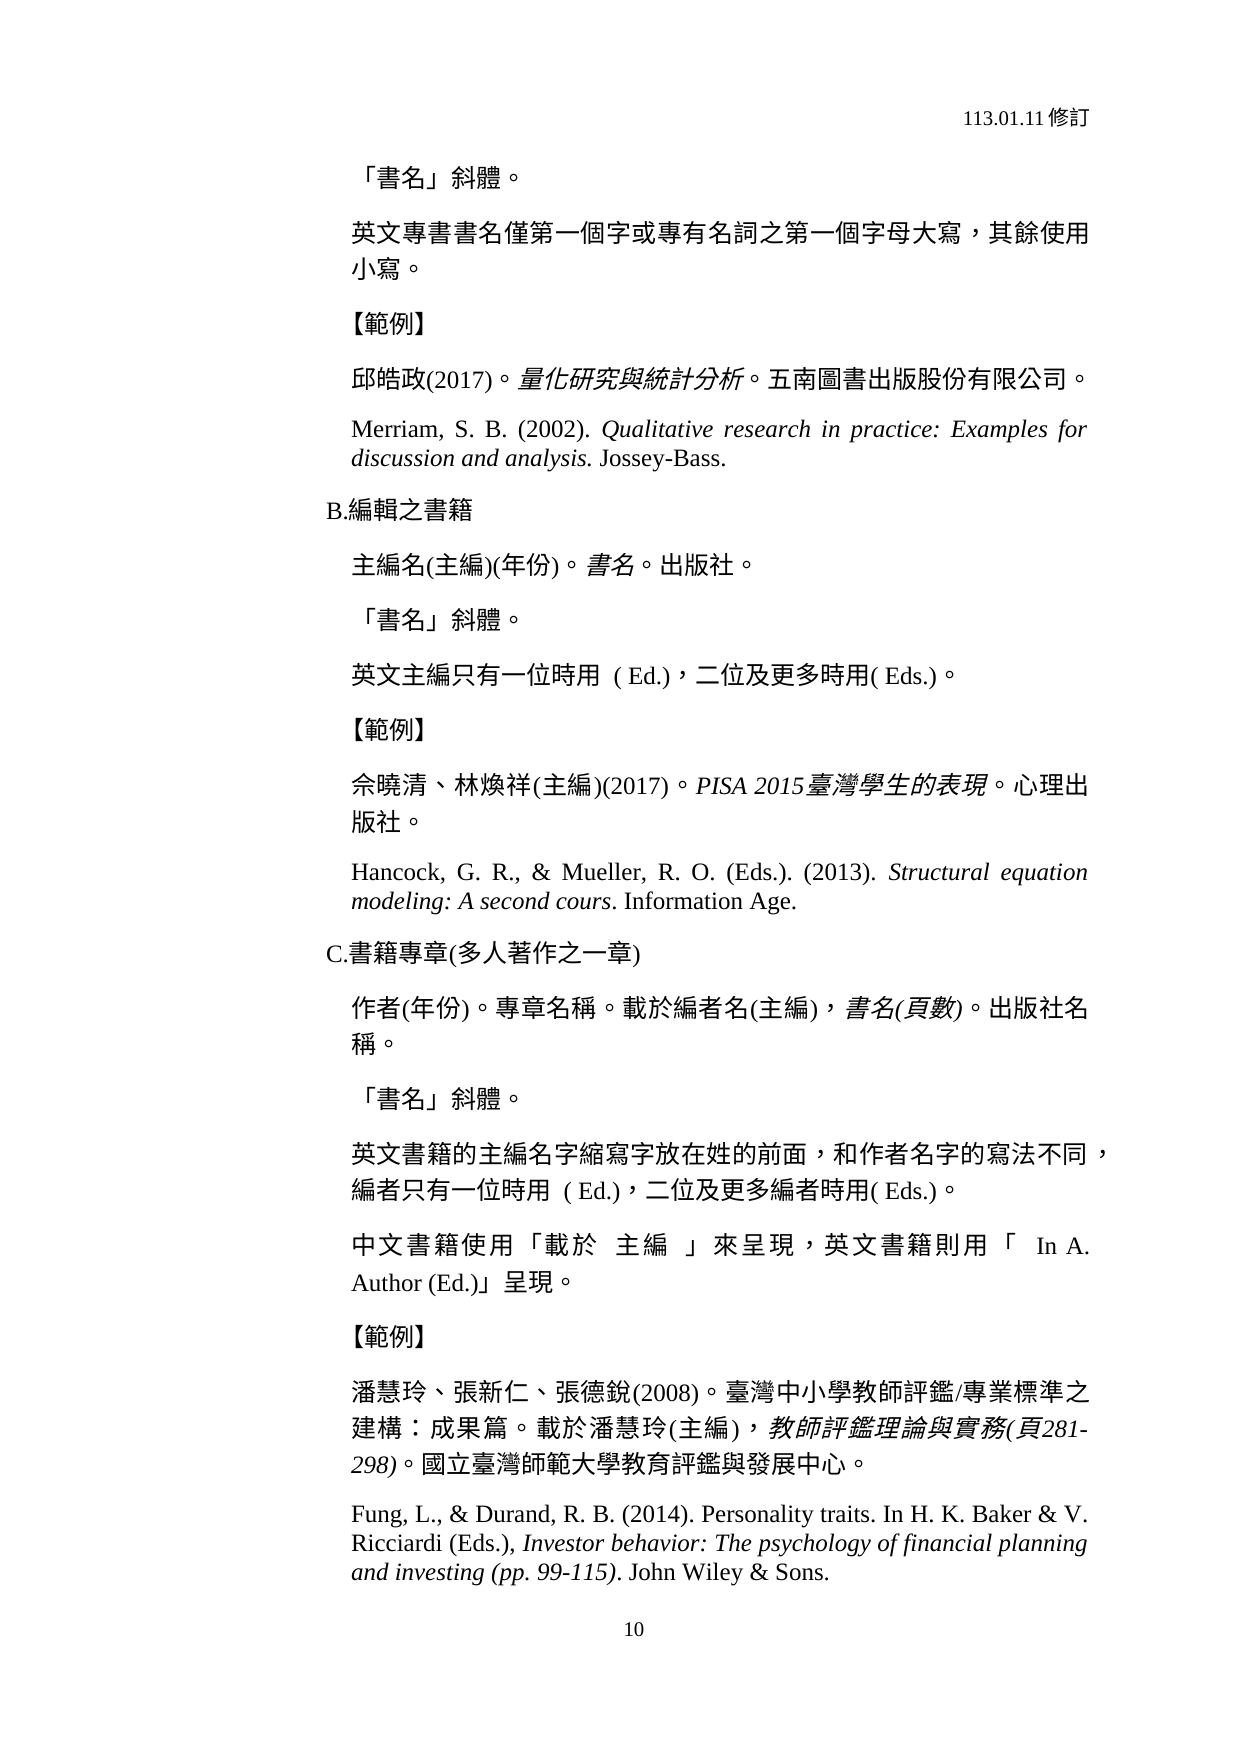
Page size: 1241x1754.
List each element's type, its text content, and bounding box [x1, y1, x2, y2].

text 「書名」斜體。 [351, 1079, 1090, 1116]
text Hancock, G. R., & Mueller, R. O. (Eds.). (2013). Structural equation modeling: A second cours. Information Age. [351, 857, 1090, 914]
text 主編名(主編)(年份)。書名。出版社。 [351, 546, 1090, 582]
text 【範例】 [339, 711, 1090, 747]
text Fung, L., & Durand, R. B. (2014). Personality traits. In H. K. Baker & V. Ricciardi (Eds.), Investor behavior: The psychology of financial planning and investing (pp. 99-115). John Wiley & Sons. [351, 1499, 1090, 1586]
text 佘曉清、林煥祥(主編)(2017)。PISA 2015臺灣學生的表現。心理出版社。 [351, 766, 1090, 838]
text 英文書籍的主編名字縮寫字放在姓的前面，和作者名字的寫法不同，編者只有一位時用 ( Ed.)，二位及更多編者時用( Eds.)。 [351, 1134, 1090, 1207]
text B.編輯之書籍 [326, 491, 1090, 527]
text 「書名」斜體。 [351, 601, 1090, 637]
text C.書籍專章(多人著作之一章) [326, 933, 1090, 969]
text 作者(年份)。專章名稱。載於編者名(主編)，書名(頁數)。出版社名稱。 [351, 988, 1090, 1061]
text Merriam, S. B. (2002). Qualitative research in practice: Examples for discussion and analysis. Jossey-Bass. [351, 414, 1090, 472]
text 邱皓政(2017)。量化研究與統計分析。五南圖書出版股份有限公司。 [351, 359, 1090, 396]
text 潘慧玲、張新仁、張德銳(2008)。臺灣中小學教師評鑑/專業標準之建構：成果篇。載於潘慧玲(主編)，教師評鑑理論與實務(頁281-298)。國立臺灣師範大學教育評鑑與發展中心。 [351, 1372, 1090, 1481]
text 【範例】 [339, 304, 1090, 341]
text 中文書籍使用「載於 主編 」來呈現，英文書籍則用「 In A. Author (Ed.)」呈現。 [351, 1226, 1090, 1298]
text 英文主編只有一位時用 ( Ed.)，二位及更多時用( Eds.)。 [351, 656, 1090, 692]
text 英文專書書名僅第一個字或專有名詞之第一個字母大寫，其餘使用小寫。 [351, 213, 1090, 286]
text 【範例】 [339, 1317, 1090, 1353]
text 「書名」斜體。 [351, 158, 1090, 194]
